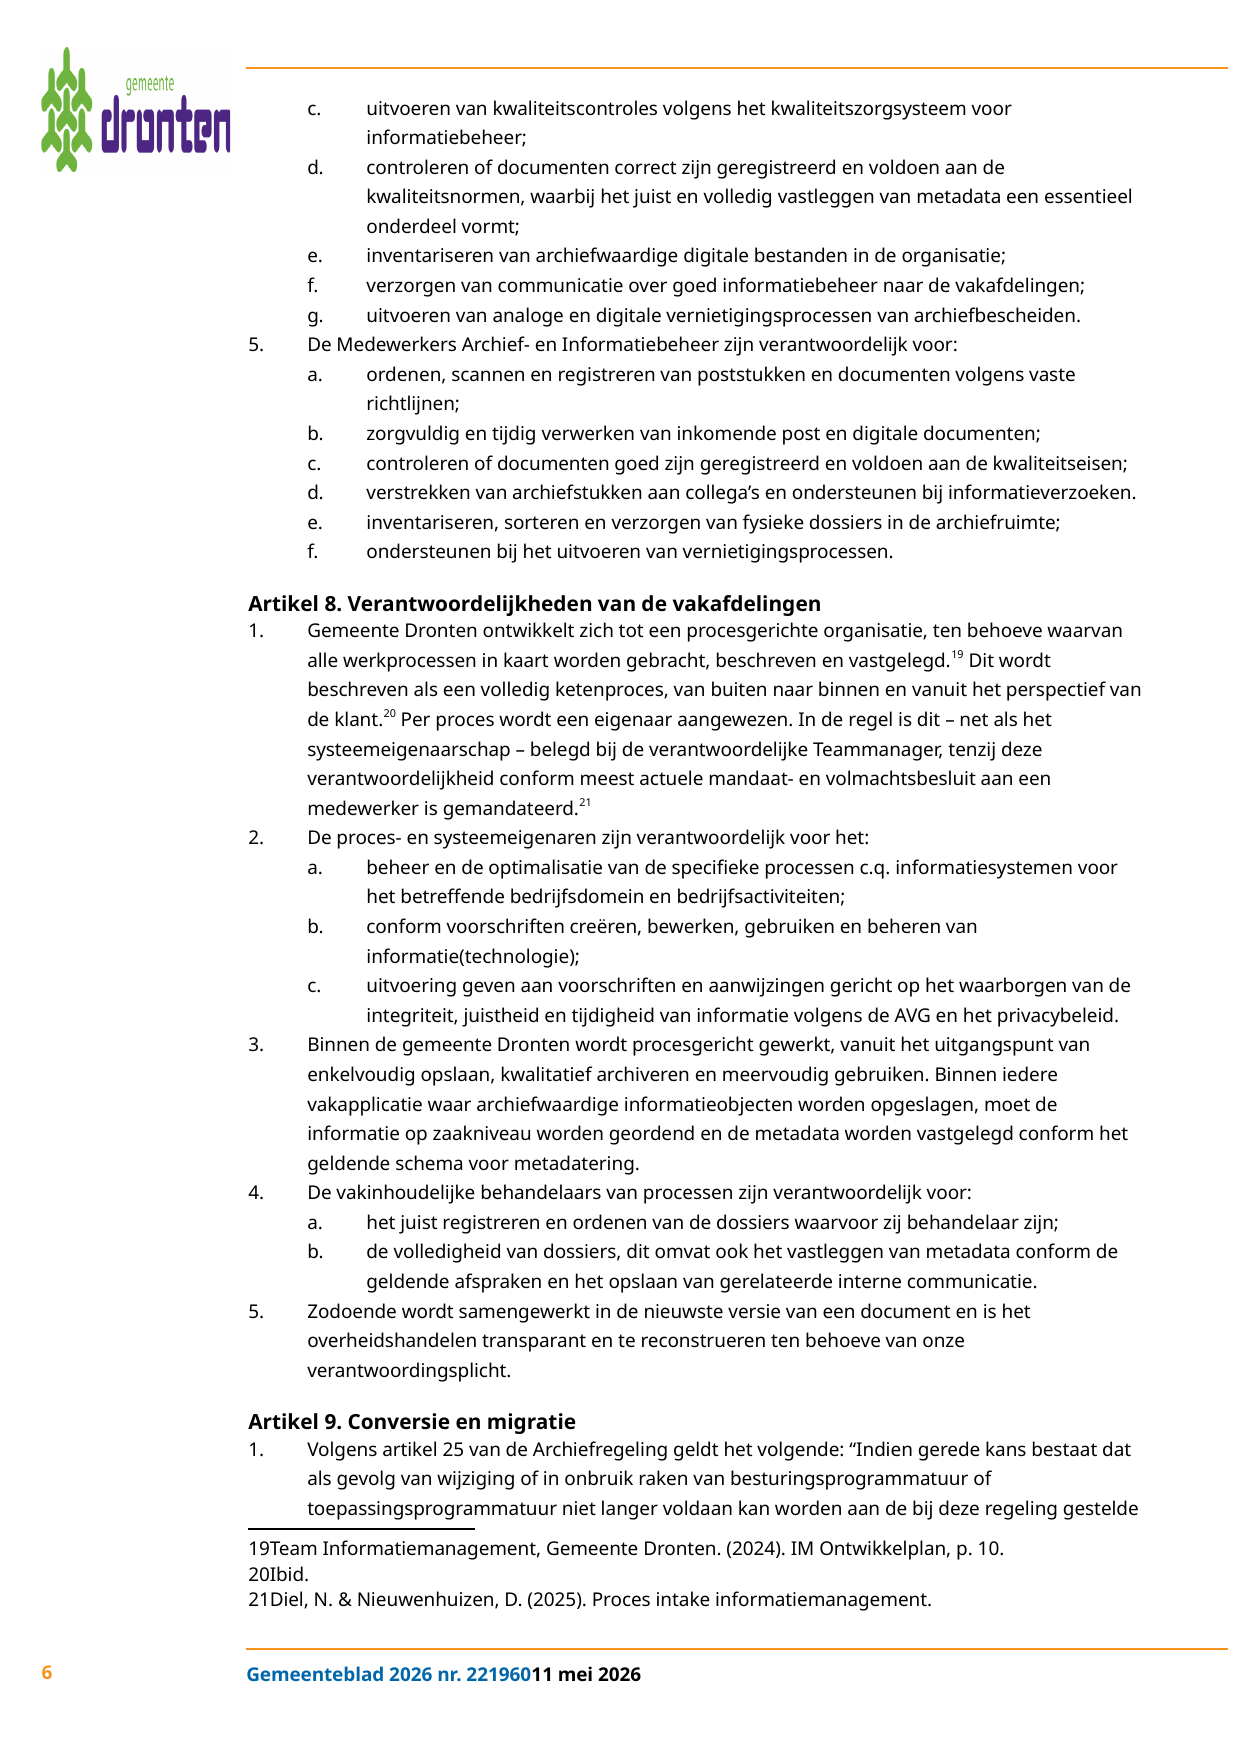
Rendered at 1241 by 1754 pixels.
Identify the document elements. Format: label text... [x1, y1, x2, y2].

list conform voorschriften creëren, bewerken, gebruiken en beheren van informatie(technologie); [307, 913, 1152, 968]
list beheer en de optimalisatie van de specifieke processen c.q. informatiesystemen voor het betreffende bedrijfsdomein en bedrijfsactiviteiten; [307, 854, 1152, 909]
list ordenen, scannen en registreren van poststukken en documenten volgens vaste richtlijnen; [307, 361, 1152, 416]
list Team Informatiemanagement, Gemeente Dronten. (2024). IM Ontwikkelplan, p. 10. [248, 1535, 1152, 1561]
list De proces- en systeemeigenaren zijn verantwoordelijk voor het: [248, 824, 1152, 850]
list inventariseren, sorteren en verzorgen van fysieke dossiers in de archiefruimte; [307, 509, 1152, 535]
list Ibid. [248, 1561, 1152, 1586]
list uitvoeren van analoge en digitale vernietigingsprocessen van archiefbescheiden. [307, 302, 1152, 328]
list verstrekken van archiefstukken aan collega’s en ondersteunen bij informatieverzoeken. [307, 479, 1152, 505]
picture [41, 47, 231, 172]
text Artikel 8. Verantwoordelijkheden van de vakafdelingen [248, 589, 1152, 617]
list Binnen de gemeente Dronten wordt procesgericht gewerkt, vanuit het uitgangspunt van enkelvoudig opslaan, kwalitatief archiveren en meervoudig gebruiken. Binnen iedere vakapplicatie waar archiefwaardige informatieobjecten worden opgeslagen, moet de informatie op zaakniveau worden geordend en de metadata worden vastgelegd conform het geldende schema voor metadatering. [248, 1032, 1152, 1176]
list uitvoering geven aan voorschriften en aanwijzingen gericht op het waarborgen van de integriteit, juistheid en tijdigheid van informatie volgens de AVG en het privacybeleid. [307, 972, 1152, 1028]
list controleren of documenten correct zijn geregistreerd en voldoen aan de kwaliteitsnormen, waarbij het juist en volledig vastleggen van metadata een essentieel onderdeel vormt; [307, 154, 1152, 239]
list Volgens artikel 25 van de Archiefregeling geldt het volgende: “Indien gerede kans bestaat dat als gevolg van wijziging of in onbruik raken van besturingsprogrammatuur of toepassingsprogrammatuur niet langer voldaan kan worden aan de bij deze regeling gestelde [248, 1436, 1152, 1521]
list controleren of documenten goed zijn geregistreerd en voldoen aan de kwaliteitseisen; [307, 450, 1152, 476]
list verzorgen van communicatie over goed informatiebeheer naar de vakafdelingen; [307, 272, 1152, 298]
list Gemeente Dronten ontwikkelt zich tot een procesgerichte organisatie, ten behoeve waarvan alle werkprocessen in kaart worden gebracht, beschreven en vastgelegd. Dit wordt beschreven als een volledig ketenproces, van buiten naar binnen en vanuit het perspectief van de klant. Per proces wordt een eigenaar aangewezen. In de regel is dit – net als het systeemeigenaarschap – belegd bij de verantwoordelijke Teammanager, tenzij deze verantwoordelijkheid conform meest actuele mandaat- en volmachtsbesluit aan een medewerker is gemandateerd. [248, 617, 1152, 821]
list Diel, N. & Nieuwenhuizen, D. (2025). Proces intake informatiemanagement. [248, 1586, 1152, 1612]
list ondersteunen bij het uitvoeren van vernietigingsprocessen. [307, 538, 1152, 564]
text Artikel 9. Conversie en migratie [248, 1407, 1152, 1436]
list zorgvuldig en tijdig verwerken van inkomende post en digitale documenten; [307, 420, 1152, 446]
list uitvoeren van kwaliteitscontroles volgens het kwaliteitszorgsysteem voor informatiebeheer; [307, 95, 1152, 150]
list de volledigheid van dossiers, dit omvat ook het vastleggen van metadata conform de geldende afspraken en het opslaan van gerelateerde interne communicatie. [307, 1239, 1152, 1294]
list De vakinhoudelijke behandelaars van processen zijn verantwoordelijk voor: [248, 1179, 1152, 1205]
list inventariseren van archiefwaardige digitale bestanden in de organisatie; [307, 243, 1152, 268]
list De Medewerkers Archief- en Informatiebeheer zijn verantwoordelijk voor: [248, 331, 1152, 357]
list Zodoende wordt samengewerkt in de nieuwste versie van een document en is het overheidshandelen transparant en te reconstrueren ten behoeve van onze verantwoordingsplicht. [248, 1298, 1152, 1383]
list het juist registreren en ordenen van de dossiers waarvoor zij behandelaar zijn; [307, 1209, 1152, 1235]
